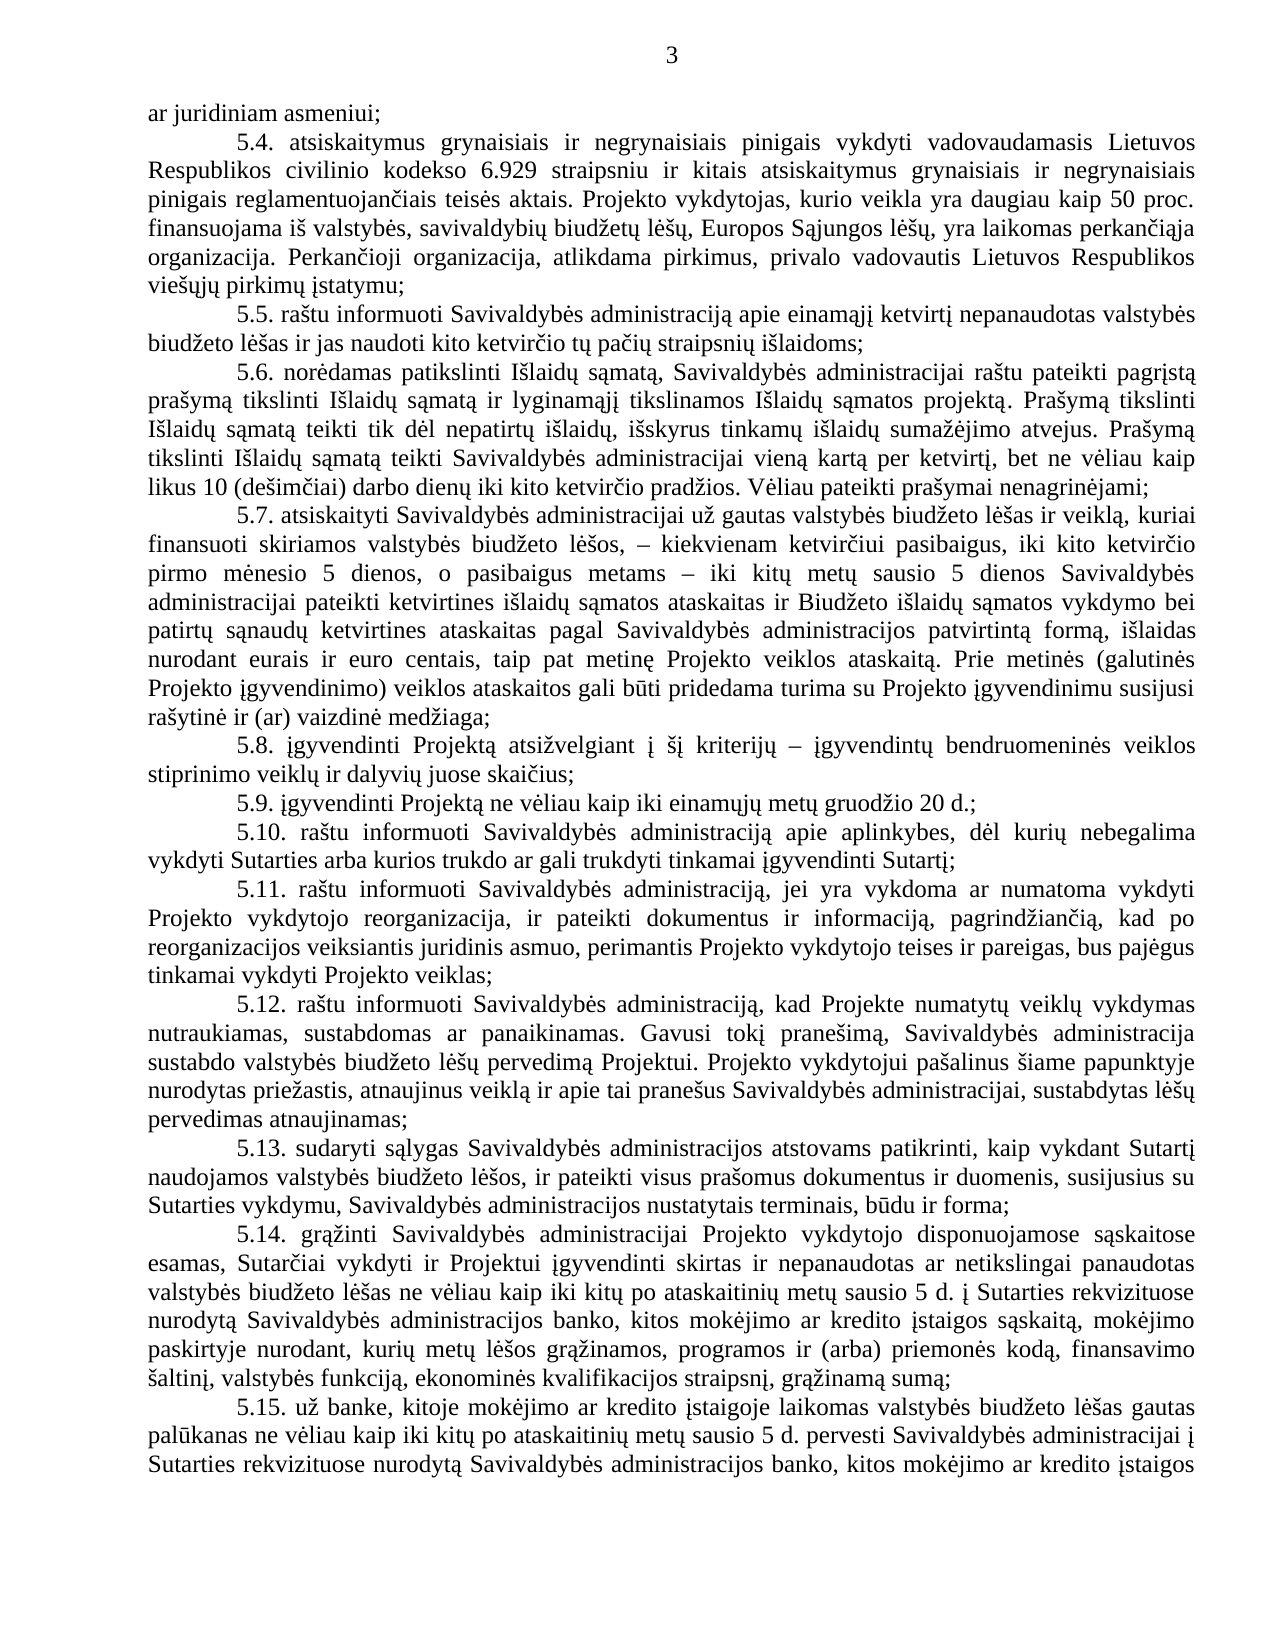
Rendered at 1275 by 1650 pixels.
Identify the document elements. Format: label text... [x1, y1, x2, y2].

text 5.5. raštu informuoti Savivaldybės administraciją apie einamąjį ketvirtį nepanaudotas valstybės biudžeto lėšas ir jas naudoti kito ketvirčio tų pačių straipsnių išlaidoms; [148, 299, 1196, 357]
text 5.4. atsiskaitymus grynaisiais ir negrynaisiais pinigais vykdyti vadovaudamasis Lietuvos Respublikos civilinio kodekso 6.929 straipsniu ir kitais atsiskaitymus grynaisiais ir negrynaisiais pinigais reglamentuojančiais teisės aktais. Projekto vykdytojas, kurio veikla yra daugiau kaip 50 proc. finansuojama iš valstybės, savivaldybių biudžetų lėšų, Europos Sąjungos lėšų, yra laikomas perkančiąja organizacija. Perkančioji organizacija, atlikdama pirkimus, privalo vadovautis Lietuvos Respublikos viešųjų pirkimų įstatymu; [148, 127, 1196, 299]
text 5.7. atsiskaityti Savivaldybės administracijai už gautas valstybės biudžeto lėšas ir veiklą, kuriai finansuoti skiriamos valstybės biudžeto lėšos, – kiekvienam ketvirčiui pasibaigus, iki kito ketvirčio pirmo mėnesio 5 dienos, o pasibaigus metams – iki kitų metų sausio 5 dienos Savivaldybės administracijai pateikti ketvirtines išlaidų sąmatos ataskaitas ir Biudžeto išlaidų sąmatos vykdymo bei patirtų sąnaudų ketvirtines ataskaitas pagal Savivaldybės administracijos patvirtintą formą, išlaidas nurodant eurais ir euro centais, taip pat metinę Projekto veiklos ataskaitą. Prie metinės (galutinės Projekto įgyvendinimo) veiklos ataskaitos gali būti pridedama turima su Projekto įgyvendinimu susijusi rašytinė ir (ar) vaizdinė medžiaga; [148, 501, 1196, 731]
text 5.11. raštu informuoti Savivaldybės administraciją, jei yra vykdoma ar numatoma vykdyti Projekto vykdytojo reorganizacija, ir pateikti dokumentus ir informaciją, pagrindžiančią, kad po reorganizacijos veiksiantis juridinis asmuo, perimantis Projekto vykdytojo teises ir pareigas, bus pajėgus tinkamai vykdyti Projekto veiklas; [148, 874, 1196, 989]
text 5.10. raštu informuoti Savivaldybės administraciją apie aplinkybes, dėl kurių nebegalima vykdyti Sutarties arba kurios trukdo ar gali trukdyti tinkamai įgyvendinti Sutartį; [148, 817, 1196, 874]
text 5.8. įgyvendinti Projektą atsižvelgiant į šį kriterijų – įgyvendintų bendruomeninės veiklos stiprinimo veiklų ir dalyvių juose skaičius; [148, 731, 1196, 788]
text 5.13. sudaryti sąlygas Savivaldybės administracijos atstovams patikrinti, kaip vykdant Sutartį naudojamos valstybės biudžeto lėšos, ir pateikti visus prašomus dokumentus ir duomenis, susijusius su Sutarties vykdymu, Savivaldybės administracijos nustatytais terminais, būdu ir forma; [148, 1133, 1196, 1219]
text 5.12. raštu informuoti Savivaldybės administraciją, kad Projekte numatytų veiklų vykdymas nutraukiamas, sustabdomas ar panaikinamas. Gavusi tokį pranešimą, Savivaldybės administracija sustabdo valstybės biudžeto lėšų pervedimą Projektui. Projekto vykdytojui pašalinus šiame papunktyje nurodytas priežastis, atnaujinus veiklą ir apie tai pranešus Savivaldybės administracijai, sustabdytas lėšų pervedimas atnaujinamas; [148, 989, 1196, 1133]
text 5.6. norėdamas patikslinti Išlaidų sąmatą, Savivaldybės administracijai raštu pateikti pagrįstą prašymą tikslinti Išlaidų sąmatą ir lyginamąjį tikslinamos Išlaidų sąmatos projektą. Prašymą tikslinti Išlaidų sąmatą teikti tik dėl nepatirtų išlaidų, išskyrus tinkamų išlaidų sumažėjimo atvejus. Prašymą tikslinti Išlaidų sąmatą teikti Savivaldybės administracijai vieną kartą per ketvirtį, bet ne vėliau kaip likus 10 (dešimčiai) darbo dienų iki kito ketvirčio pradžios. Vėliau pateikti prašymai nenagrinėjami; [148, 357, 1196, 501]
text 5.14. grąžinti Savivaldybės administracijai Projekto vykdytojo disponuojamose sąskaitose esamas, Sutarčiai vykdyti ir Projektui įgyvendinti skirtas ir nepanaudotas ar netikslingai panaudotas valstybės biudžeto lėšas ne vėliau kaip iki kitų po ataskaitinių metų sausio 5 d. į Sutarties rekvizituose nurodytą Savivaldybės administracijos banko, kitos mokėjimo ar kredito įstaigos sąskaitą, mokėjimo paskirtyje nurodant, kurių metų lėšos grąžinamos, programos ir (arba) priemonės kodą, finansavimo šaltinį, valstybės funkciją, ekonominės kvalifikacijos straipsnį, grąžinamą sumą; [148, 1219, 1196, 1392]
text 5.15. už banke, kitoje mokėjimo ar kredito įstaigoje laikomas valstybės biudžeto lėšas gautas palūkanas ne vėliau kaip iki kitų po ataskaitinių metų sausio 5 d. pervesti Savivaldybės administracijai į Sutarties rekvizituose nurodytą Savivaldybės administracijos banko, kitos mokėjimo ar kredito įstaigos [148, 1392, 1196, 1478]
text ar juridiniam asmeniui; [148, 98, 1196, 127]
text 5.9. įgyvendinti Projektą ne vėliau kaip iki einamųjų metų gruodžio 20 d.; [148, 788, 1196, 817]
